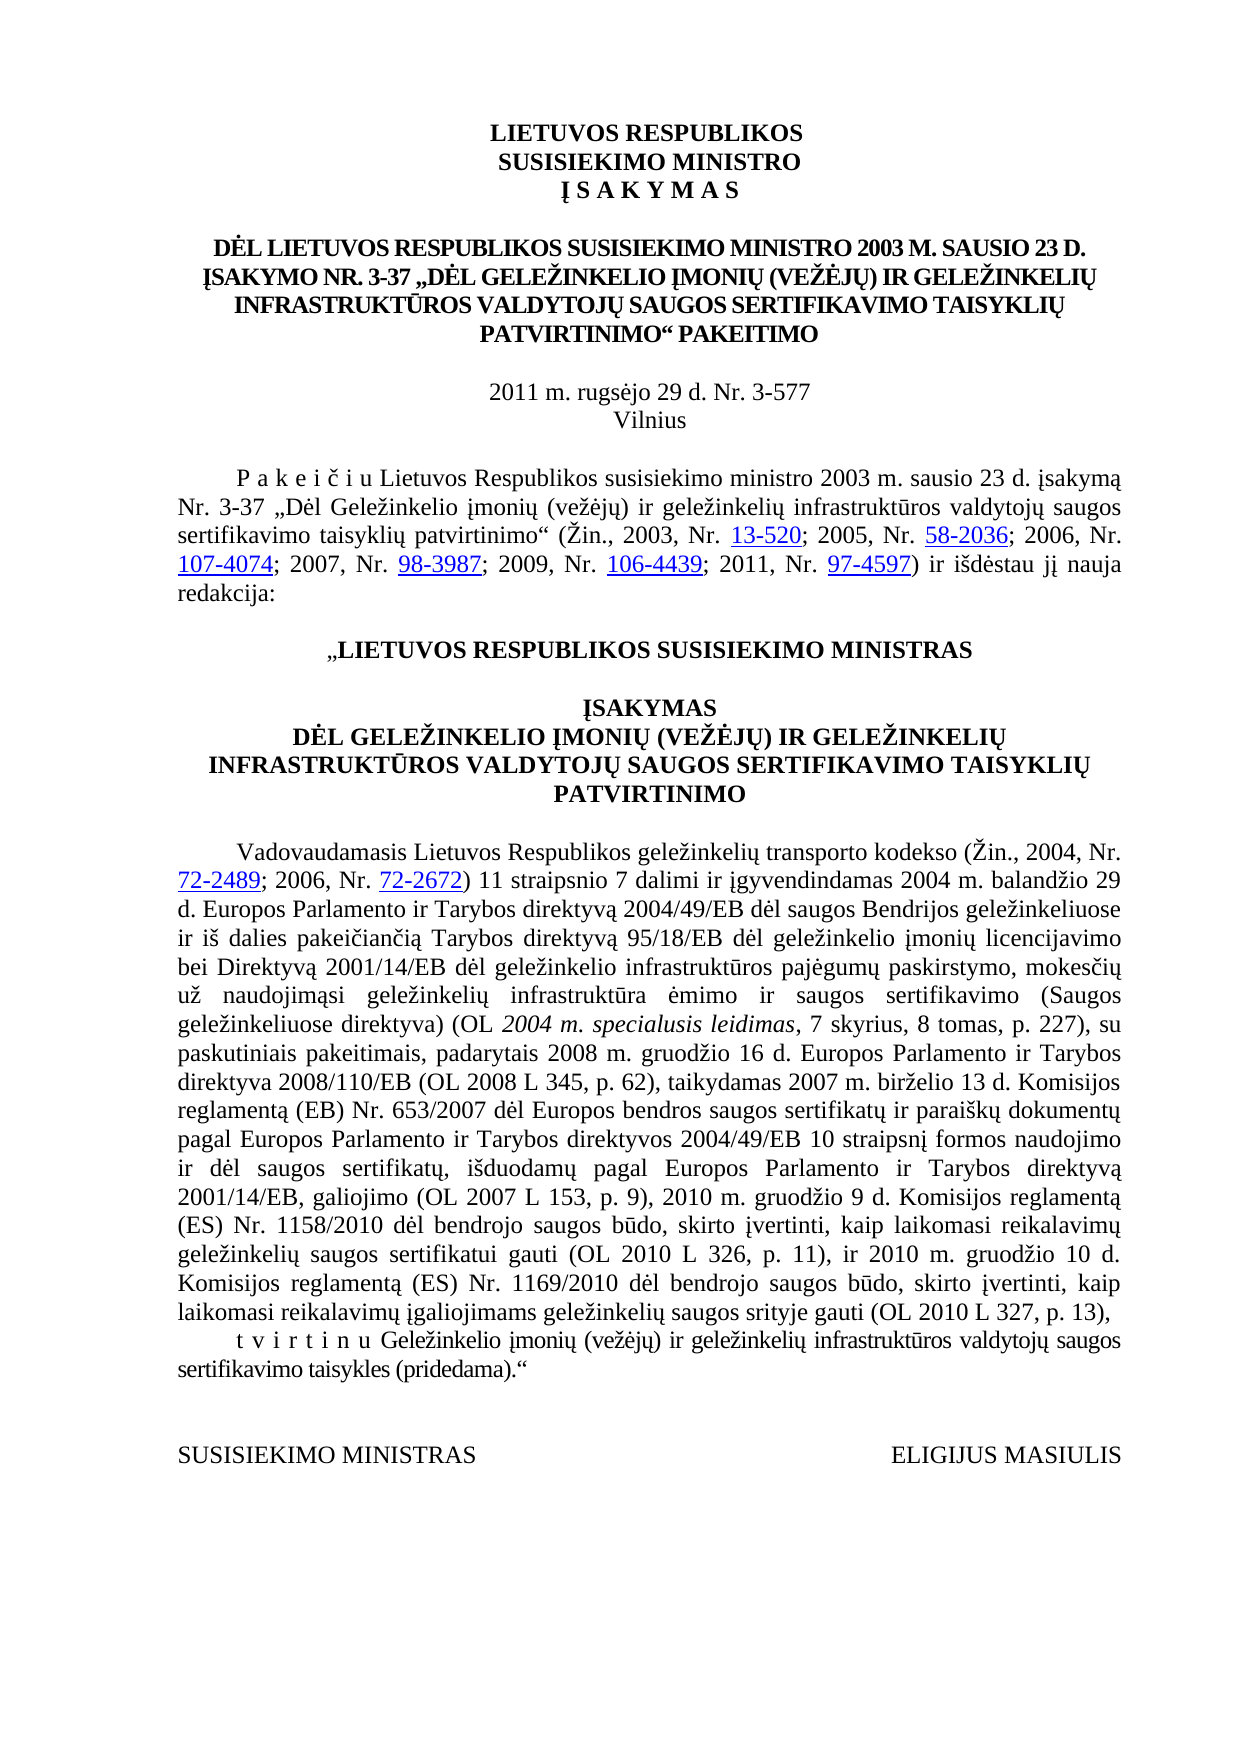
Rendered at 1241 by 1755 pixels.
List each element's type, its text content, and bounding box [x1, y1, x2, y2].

text SUSISIEKIMO MINISTRO [177, 147, 1122, 176]
text ĮSAKYMAS [177, 693, 1122, 722]
text Į S A K Y M A S [177, 176, 1122, 204]
text P a k e i č i u Lietuvos Respublikos susisiekimo ministro 2003 m. sausio 23 d. įsakymą Nr. 3-37 „Dėl Geležinkelio įmonių (vežėjų) ir geležinkelių infrastruktūros valdytojų saugos sertifikavimo taisyklių patvirtinimo“ (Žin., 2003, Nr. 13-520; 2005, Nr. 58-2036; 2006, Nr. 107-4074; 2007, Nr. 98-3987; 2009, Nr. 106-4439; 2011, Nr. 97-4597) ir išdėstau jį nauja redakcija: [177, 463, 1122, 607]
text Susisiekimo ministras Eligijus Masiulis [177, 1441, 1122, 1469]
text Vadovaudamasis Lietuvos Respublikos geležinkelių transporto kodekso (Žin., 2004, Nr. 72-2489; 2006, Nr. 72-2672) 11 straipsnio 7 dalimi ir įgyvendindamas 2004 m. balandžio 29 d. Europos Parlamento ir Tarybos direktyvą 2004/49/EB dėl saugos Bendrijos geležinkeliuose ir iš dalies pakeičiančią Tarybos direktyvą 95/18/EB dėl geležinkelio įmonių licencijavimo bei Direktyvą 2001/14/EB dėl geležinkelio infrastruktūros pajėgumų paskirstymo, mokesčių už naudojimąsi geležinkelių infrastruktūra ėmimo ir saugos sertifikavimo (Saugos geležinkeliuose direktyva) (OL 2004 m. specialusis leidimas, 7 skyrius, 8 tomas, p. 227), su paskutiniais pakeitimais, padarytais 2008 m. gruodžio 16 d. Europos Parlamento ir Tarybos direktyva 2008/110/EB (OL 2008 L 345, p. 62), taikydamas 2007 m. birželio 13 d. Komisijos reglamentą (EB) Nr. 653/2007 dėl Europos bendros saugos sertifikatų ir paraiškų dokumentų pagal Europos Parlamento ir Tarybos direktyvos 2004/49/EB 10 straipsnį formos naudojimo ir dėl saugos sertifikatų, išduodamų pagal Europos Parlamento ir Tarybos direktyvą 2001/14/EB, galiojimo (OL 2007 L 153, p. 9), 2010 m. gruodžio 9 d. Komisijos reglamentą (ES) Nr. 1158/2010 dėl bendrojo saugos būdo, skirto įvertinti, kaip laikomasi reikalavimų geležinkelių saugos sertifikatui gauti (OL 2010 L 326, p. 11), ir 2010 m. gruodžio 10 d. Komisijos reglamentą (ES) Nr. 1169/2010 dėl bendrojo saugos būdo, skirto įvertinti, kaip laikomasi reikalavimų įgaliojimams geležinkelių saugos srityje gauti (OL 2010 L 327, p. 13), [177, 837, 1122, 1326]
text DĖL LIETUVOS RESPUBLIKOS SUSISIEKIMO MINISTRO 2003 m. SAUSIO 23 d. ĮSAKYMO Nr. 3-37 „DĖL GELEŽINKELIO ĮMONIŲ (VEŽĖJŲ) IR GELEŽINKELIŲ INFRASTRUKTŪROS VALDYTOJŲ SAUGOS SERTIFIKAVIMO TAISYKLIŲ PATVIRTINIMO“ PAKEITIMO [177, 233, 1122, 348]
text „LIETUVOS RESPUBLIKOS SUSISIEKIMO MINISTRAS [177, 636, 1122, 664]
text t v i r t i n u Geležinkelio įmonių (vežėjų) ir geležinkelių infrastruktūros valdytojų saugos sertifikavimo taisykles (pridedama).“ [177, 1326, 1122, 1383]
text LIETUVOS RESPUBLIKOS [177, 118, 1122, 147]
text Vilnius [177, 406, 1122, 434]
text DĖL GELEŽINKELIO ĮMONIŲ (vežėjų) IR GELEŽINKELIŲ INFRASTRUKTŪROS VALDYTOJų SAUGOS SERTIFIKAVIMO TAISYKLIŲ PATVIRTINIMO [177, 722, 1122, 808]
text 2011 m. rugsėjo 29 d. Nr. 3-577 [177, 377, 1122, 406]
